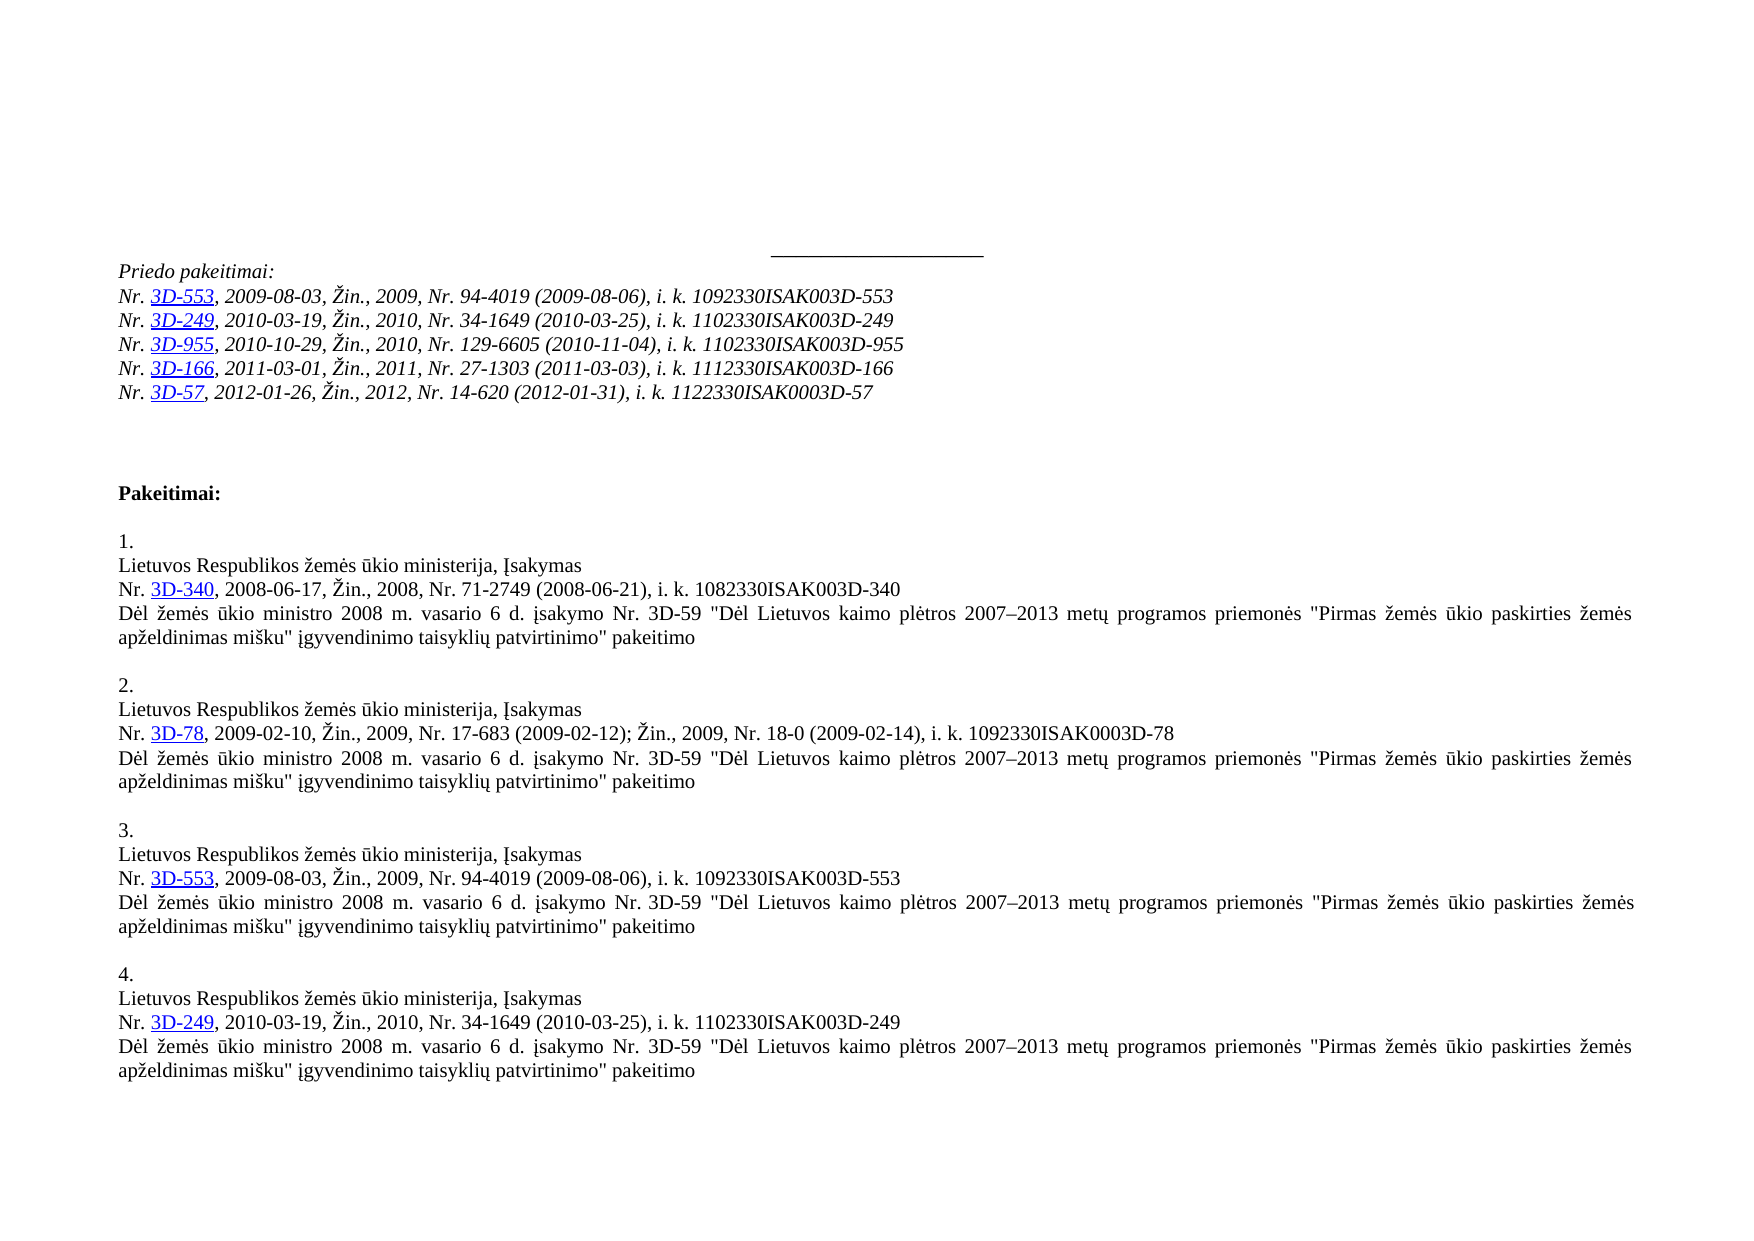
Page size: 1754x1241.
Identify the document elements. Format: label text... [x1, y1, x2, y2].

text Dėl žemės ūkio ministro 2008 m. vasario 6 d. įsakymo Nr. 3D-59 "Dėl Lietuvos kaimo plėtros 2007–2013 metų programos priemonės "Pirmas žemės ūkio paskirties žemės apželdinimas mišku" įgyvendinimo taisyklių patvirtinimo" pakeitimo [118, 601, 1636, 649]
text Dėl žemės ūkio ministro 2008 m. vasario 6 d. įsakymo Nr. 3D-59 "Dėl Lietuvos kaimo plėtros 2007–2013 metų programos priemonės "Pirmas žemės ūkio paskirties žemės apželdinimas mišku" įgyvendinimo taisyklių patvirtinimo" pakeitimo [118, 890, 1636, 938]
text Nr. 3D-553, 2009-08-03, Žin., 2009, Nr. 94-4019 (2009-08-06), i. k. 1092330ISAK003D-553 [118, 866, 1636, 890]
text 4. [118, 962, 1636, 986]
text Nr. 3D-340, 2008-06-17, Žin., 2008, Nr. 71-2749 (2008-06-21), i. k. 1082330ISAK003D-340 [118, 577, 1636, 601]
text 1. [118, 529, 1636, 553]
text Lietuvos Respublikos žemės ūkio ministerija, Įsakymas [118, 986, 1636, 1010]
text Lietuvos Respublikos žemės ūkio ministerija, Įsakymas [118, 697, 1636, 721]
text 3. [118, 818, 1636, 842]
text Lietuvos Respublikos žemės ūkio ministerija, Įsakymas [118, 842, 1636, 866]
text Pakeitimai: [118, 481, 1636, 505]
text Nr. 3D-166, 2011-03-01, Žin., 2011, Nr. 27-1303 (2011-03-03), i. k. 1112330ISAK003D-166 [118, 356, 1636, 380]
text Nr. 3D-955, 2010-10-29, Žin., 2010, Nr. 129-6605 (2010-11-04), i. k. 1102330ISAK003D-955 [118, 332, 1636, 356]
text Nr. 3D-553, 2009-08-03, Žin., 2009, Nr. 94-4019 (2009-08-06), i. k. 1092330ISAK003D-553 [118, 283, 1636, 308]
text _________________ [118, 231, 1636, 259]
text Nr. 3D-57, 2012-01-26, Žin., 2012, Nr. 14-620 (2012-01-31), i. k. 1122330ISAK0003D-57 [118, 380, 1636, 404]
text Lietuvos Respublikos žemės ūkio ministerija, Įsakymas [118, 553, 1636, 577]
text Nr. 3D-249, 2010-03-19, Žin., 2010, Nr. 34-1649 (2010-03-25), i. k. 1102330ISAK003D-249 [118, 308, 1636, 332]
text Dėl žemės ūkio ministro 2008 m. vasario 6 d. įsakymo Nr. 3D-59 "Dėl Lietuvos kaimo plėtros 2007–2013 metų programos priemonės "Pirmas žemės ūkio paskirties žemės apželdinimas mišku" įgyvendinimo taisyklių patvirtinimo" pakeitimo [118, 1034, 1636, 1082]
text Nr. 3D-78, 2009-02-10, Žin., 2009, Nr. 17-683 (2009-02-12); Žin., 2009, Nr. 18-0 (2009-02-14), i. k. 1092330ISAK0003D-78 [118, 721, 1636, 745]
text Priedo pakeitimai: [118, 259, 1636, 283]
text Nr. 3D-249, 2010-03-19, Žin., 2010, Nr. 34-1649 (2010-03-25), i. k. 1102330ISAK003D-249 [118, 1010, 1636, 1034]
text 2. [118, 673, 1636, 697]
text Dėl žemės ūkio ministro 2008 m. vasario 6 d. įsakymo Nr. 3D-59 "Dėl Lietuvos kaimo plėtros 2007–2013 metų programos priemonės "Pirmas žemės ūkio paskirties žemės apželdinimas mišku" įgyvendinimo taisyklių patvirtinimo" pakeitimo [118, 745, 1636, 793]
